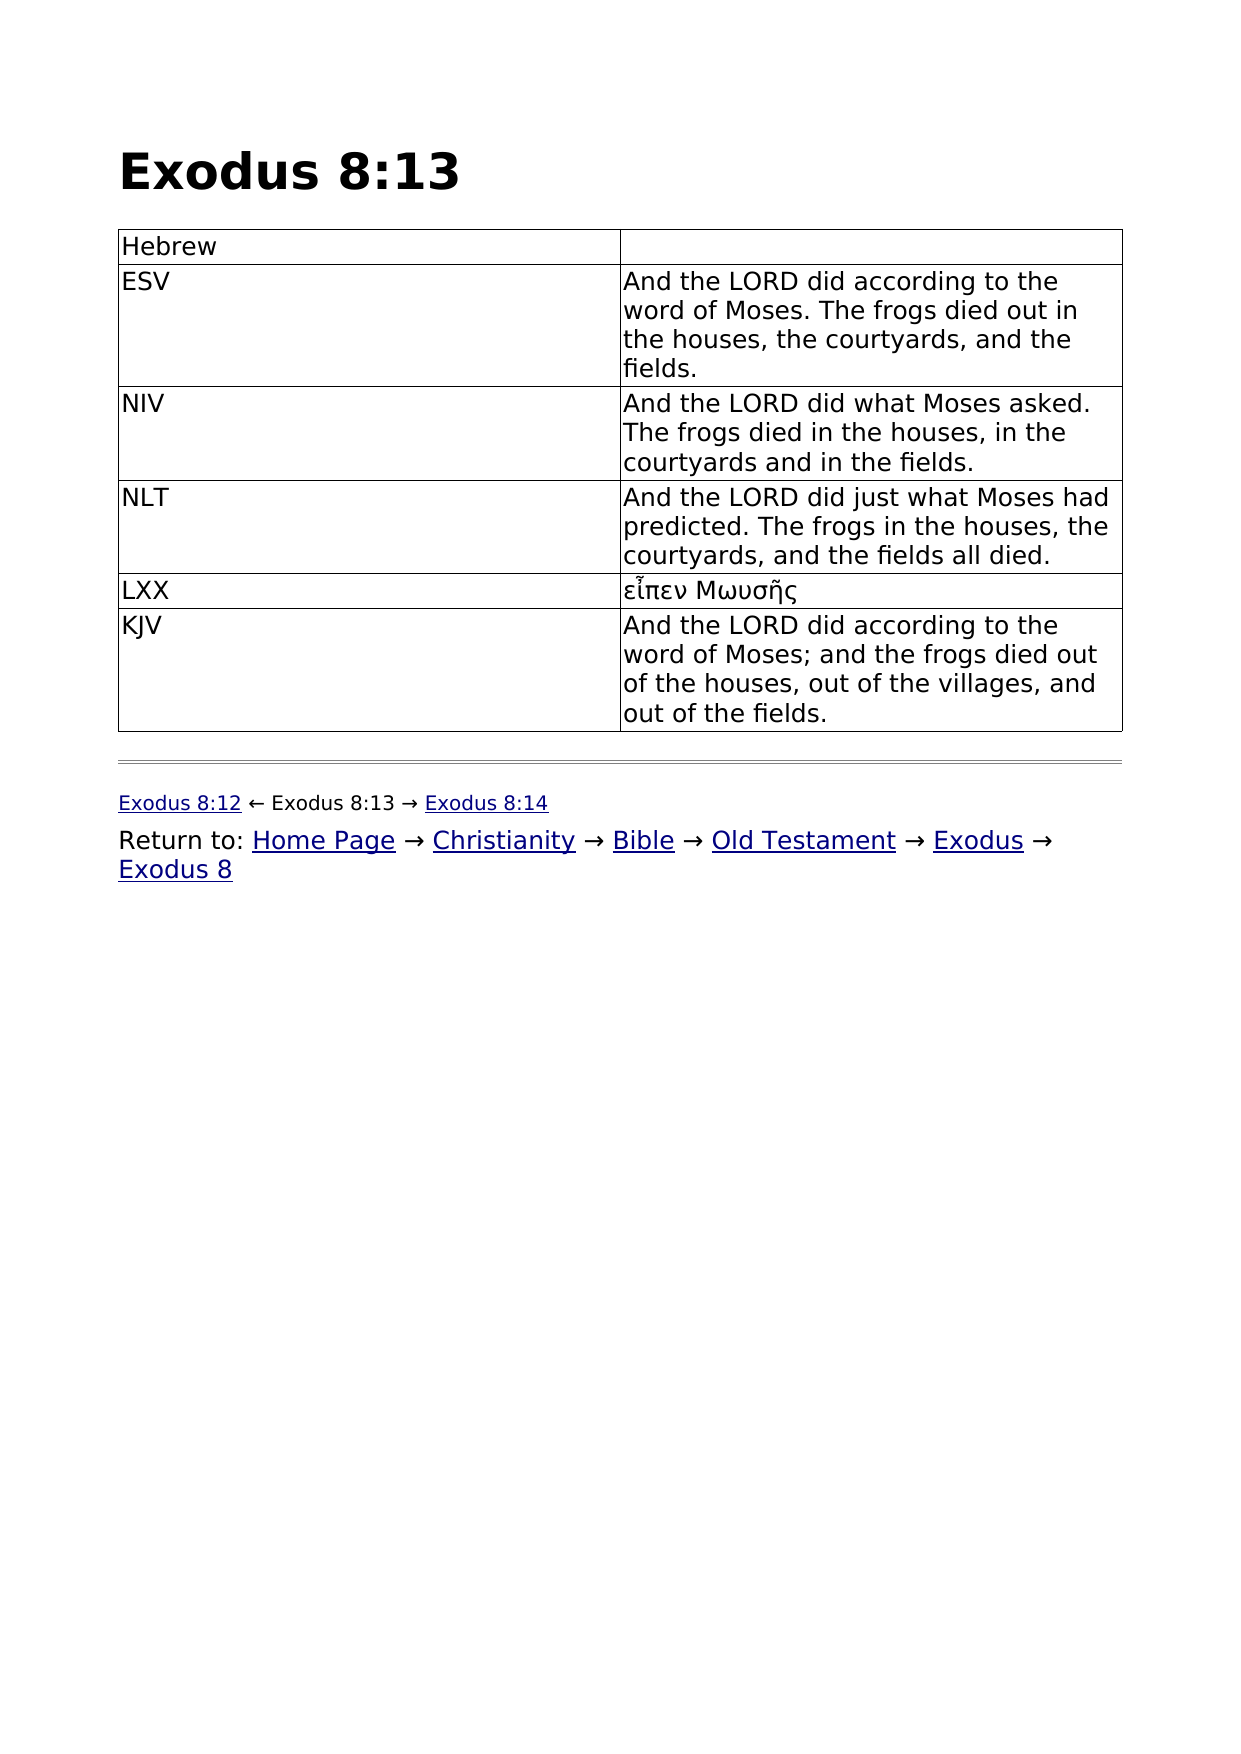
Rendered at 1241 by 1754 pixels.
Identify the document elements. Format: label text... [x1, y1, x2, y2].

text Return to: Home Page → Christianity → Bible → Old Testament → Exodus → Exodus 8 [118, 826, 1122, 884]
table_cell εἶπεν Μωυσῆς [621, 574, 1122, 608]
table_header Hebrew [119, 230, 620, 264]
table_cell NIV [119, 387, 620, 480]
table_cell And the LORD did what Moses asked. The frogs died in the houses, in the courtyards and in the fields. [621, 387, 1122, 480]
subtitle Exodus 8:13 [118, 143, 1122, 201]
table_cell And the LORD did just what Moses had predicted. The frogs in the houses, the courtyards, and the fields all died. [621, 481, 1122, 573]
table_cell KJV [119, 609, 620, 731]
table_cell And the LORD did according to the word of Moses. The frogs died out in the houses, the courtyards, and the fields. [621, 265, 1122, 386]
table_cell NLT [119, 481, 620, 573]
table_cell And the LORD did according to the word of Moses; and the frogs died out of the houses, out of the villages, and out of the fields. [621, 609, 1122, 731]
table_header [621, 230, 1122, 264]
table_cell ESV [119, 265, 620, 386]
table_cell LXX [119, 574, 620, 608]
text Exodus 8:12 ← Exodus 8:13 → Exodus 8:14 [118, 792, 1122, 826]
